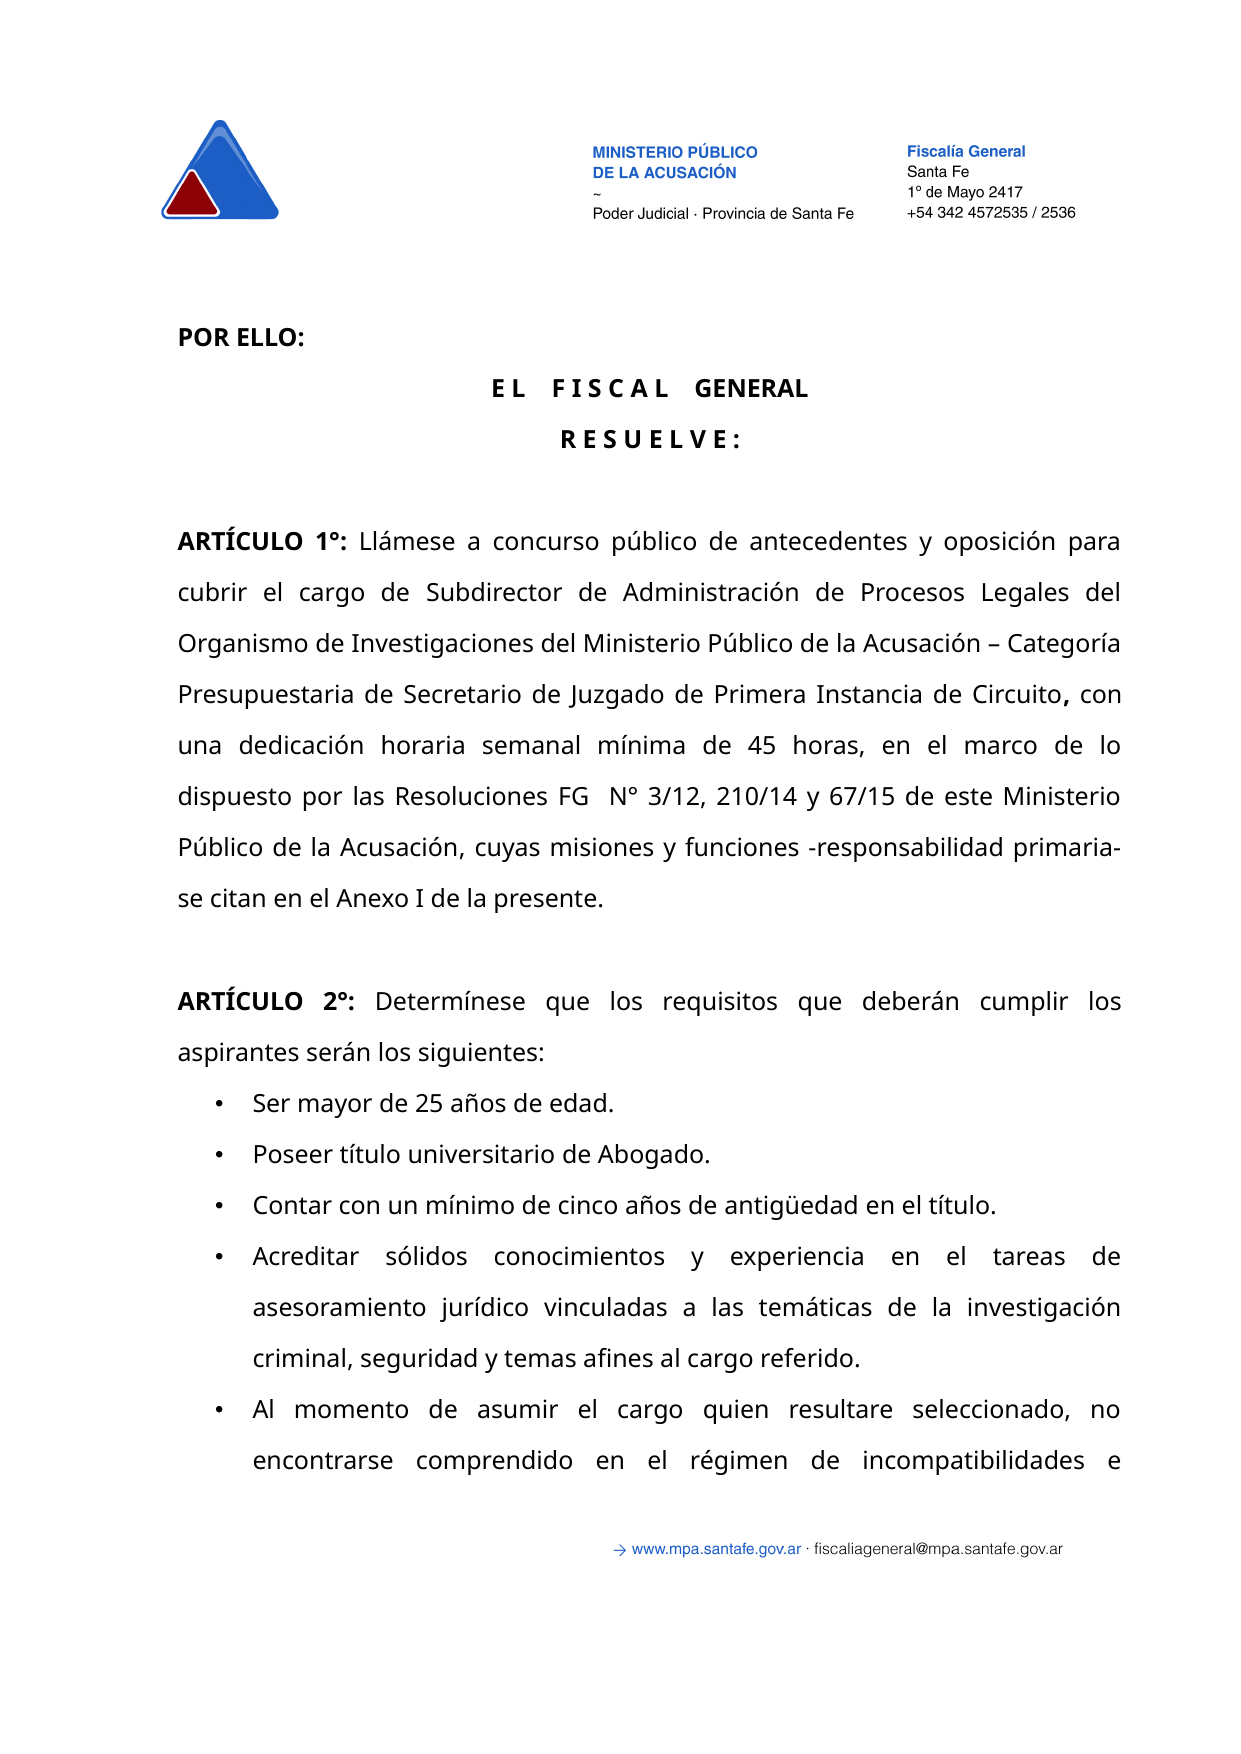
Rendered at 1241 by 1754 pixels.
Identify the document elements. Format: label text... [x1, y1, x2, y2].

text ARTÍCULO 2°: Determínese que los requisitos que deberán cumplir los aspirantes serán los siguientes: [177, 983, 1122, 1068]
text E L F I S C A L GENERAL [177, 371, 1122, 405]
list Al momento de asumir el cargo quien resultare seleccionado, no encontrarse comprendido en el régimen de incompatibilidades e [215, 1392, 1122, 1477]
list Ser mayor de 25 años de edad. [215, 1085, 1122, 1119]
picture [161, 0, 1099, 252]
text POR ELLO: [177, 320, 1122, 354]
text R E S U E L V E : [177, 422, 1122, 456]
list Contar con un mínimo de cinco años de antigüedad en el título. [215, 1187, 1122, 1221]
list Acreditar sólidos conocimientos y experiencia en el tareas de asesoramiento jurídico vinculadas a las temáticas de la investigación criminal, seguridad y temas afines al cargo referido. [215, 1238, 1122, 1374]
list Poseer título universitario de Abogado. [215, 1136, 1122, 1170]
text ARTÍCULO 1°: Llámese a concurso público de antecedentes y oposición para cubrir el cargo de Subdirector de Administración de Procesos Legales del Organismo de Investigaciones del Ministerio Público de la Acusación – Categoría Presupuestaria de Secretario de Juzgado de Primera Instancia de Circuito, con una dedicación horaria semanal mínima de 45 horas, en el marco de lo dispuesto por las Resoluciones FG N° 3/12, 210/14 y 67/15 de este Ministerio Público de la Acusación, cuyas misiones y funciones -responsabilidad primaria- se citan en el Anexo I de la presente. [177, 524, 1122, 915]
picture [612, 1540, 1123, 1577]
